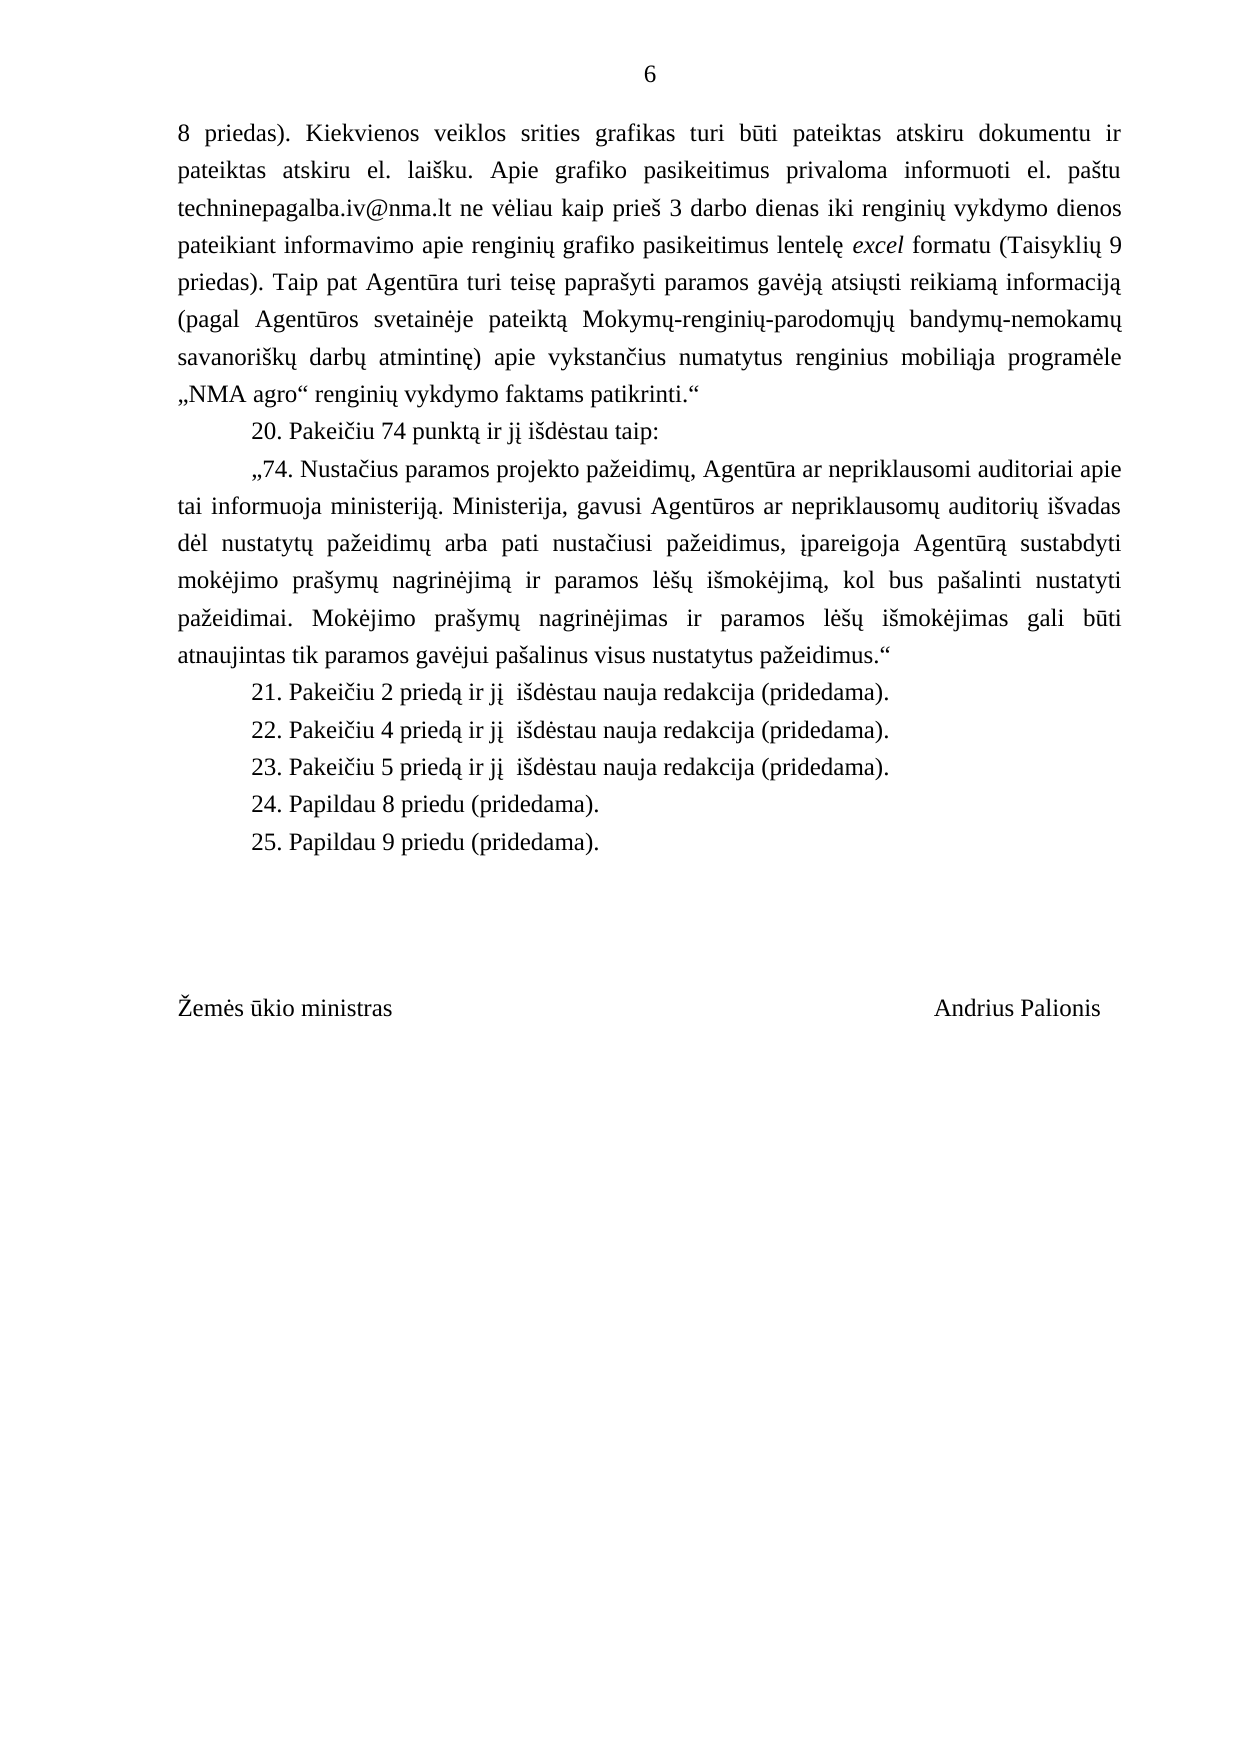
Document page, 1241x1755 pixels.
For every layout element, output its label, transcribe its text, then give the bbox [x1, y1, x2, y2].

text 23. Pakeičiu 5 priedą ir jį išdėstau nauja redakcija (pridedama). [177, 752, 1122, 781]
text 25. Papildau 9 priedu (pridedama). [177, 827, 1122, 855]
text 24. Papildau 8 priedu (pridedama). [177, 789, 1122, 818]
text „74. Nustačius paramos projekto pažeidimų, Agentūra ar nepriklausomi auditoriai apie tai informuoja ministeriją. Ministerija, gavusi Agentūros ar nepriklausomų auditorių išvadas dėl nustatytų pažeidimų arba pati nustačiusi pažeidimus, įpareigoja Agentūrą sustabdyti mokėjimo prašymų nagrinėjimą ir paramos lėšų išmokėjimą, kol bus pašalinti nustatyti pažeidimai. Mokėjimo prašymų nagrinėjimas ir paramos lėšų išmokėjimas gali būti atnaujintas tik paramos gavėjui pašalinus visus nustatytus pažeidimus.“ [177, 454, 1122, 669]
text 20. Pakeičiu 74 punktą ir jį išdėstau taip: [177, 416, 1122, 445]
text Žemės ūkio ministras Andrius Palionis [177, 993, 1122, 1022]
text 21. Pakeičiu 2 priedą ir jį išdėstau nauja redakcija (pridedama). [177, 677, 1122, 706]
text 22. Pakeičiu 4 priedą ir jį išdėstau nauja redakcija (pridedama). [177, 715, 1122, 743]
text 8 priedas). Kiekvienos veiklos srities grafikas turi būti pateiktas atskiru dokumentu ir pateiktas atskiru el. laišku. Apie grafiko pasikeitimus privaloma informuoti el. paštu techninepagalba.iv@nma.lt ne vėliau kaip prieš 3 darbo dienas iki renginių vykdymo dienos pateikiant informavimo apie renginių grafiko pasikeitimus lentelę excel formatu (Taisyklių 9 priedas). Taip pat Agentūra turi teisę paprašyti paramos gavėją atsiųsti reikiamą informaciją (pagal Agentūros svetainėje pateiktą Mokymų-renginių-parodomųjų bandymų-nemokamų savanoriškų darbų atmintinę) apie vykstančius numatytus renginius mobiliąja programėle „NMA agro“ renginių vykdymo faktams patikrinti.“ [177, 118, 1122, 408]
